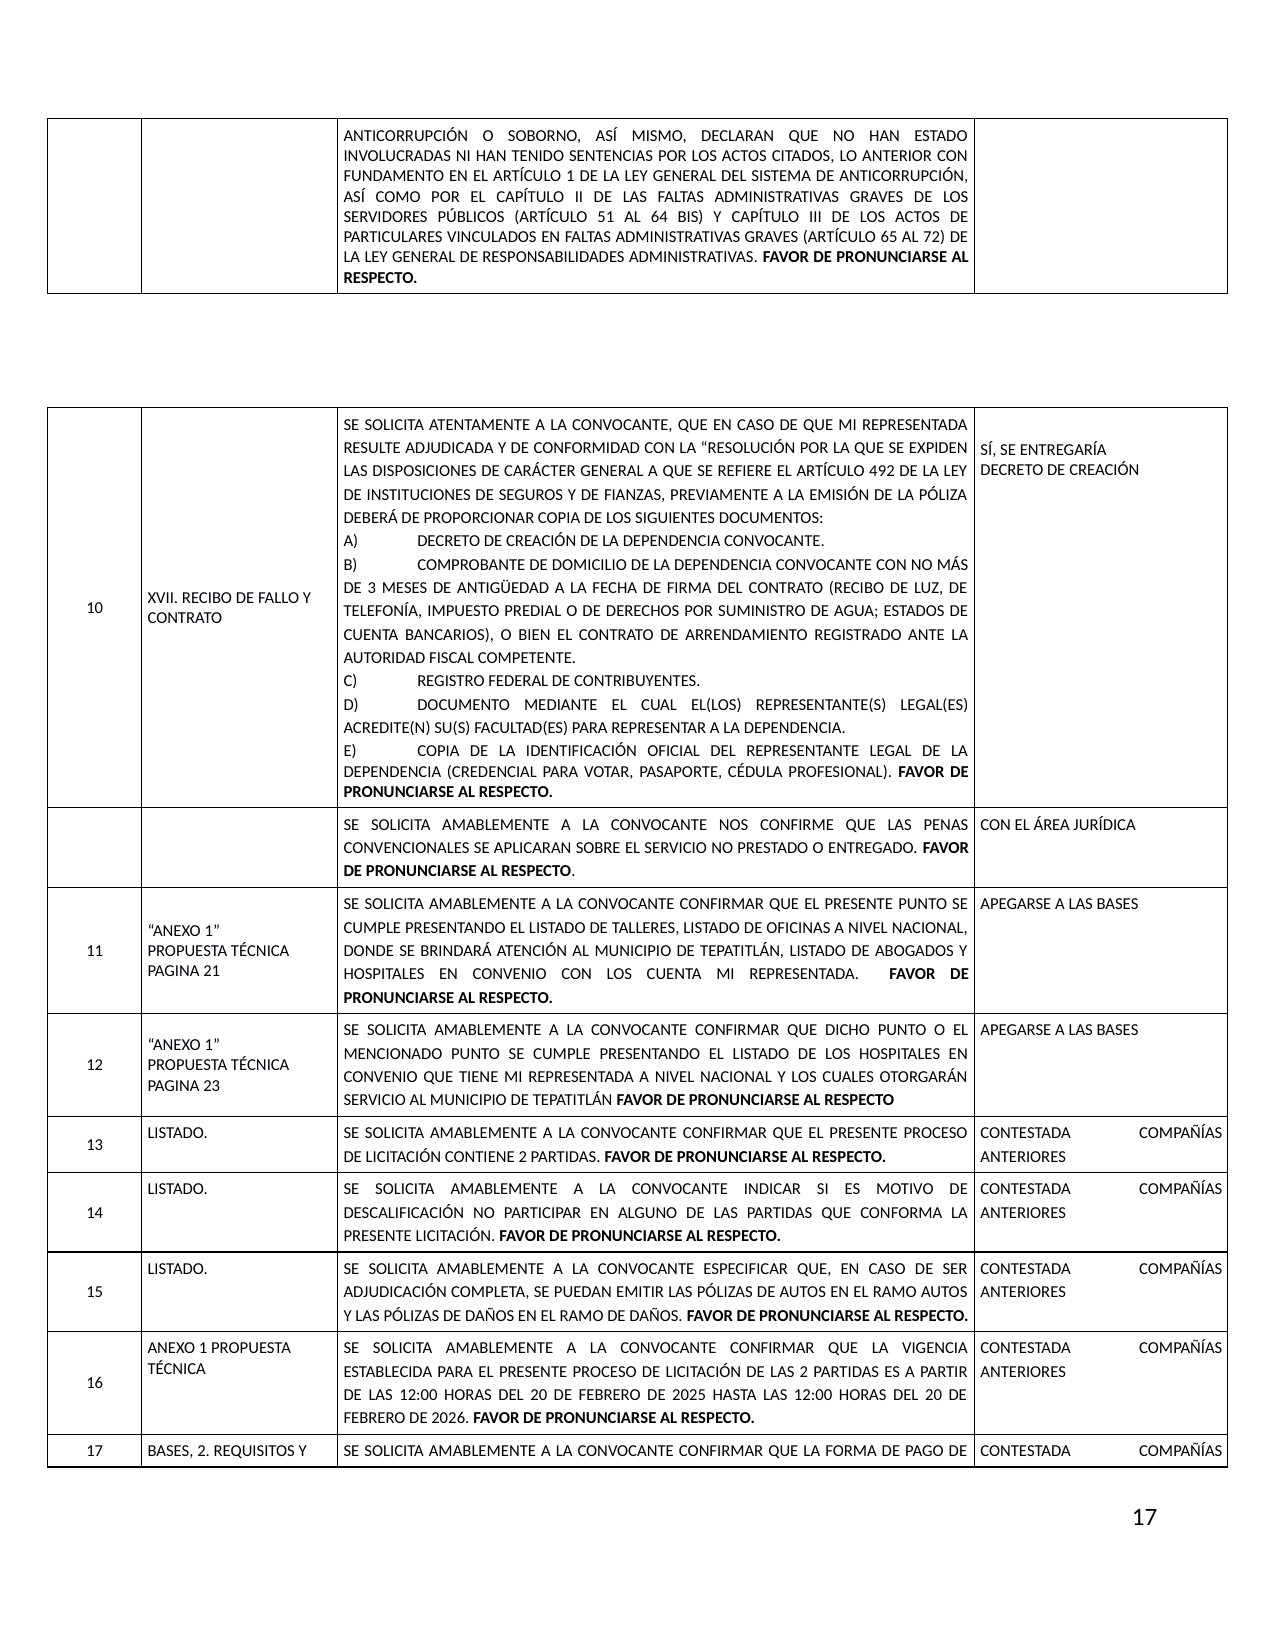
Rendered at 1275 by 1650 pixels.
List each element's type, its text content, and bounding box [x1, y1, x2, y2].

table_cell [47, 294, 142, 407]
table_cell ANEXO 1 PROPUESTA TÉCNICA [142, 1332, 337, 1434]
table_cell [48, 808, 141, 887]
table_cell APEGARSE A LAS BASES [975, 888, 1227, 1013]
table_cell LISTADO. [142, 1173, 337, 1251]
table_cell 12 [48, 1014, 141, 1116]
table_cell SE SOLICITA ATENTAMENTE A LA CONVOCANTE, QUE EN CASO DE QUE MI REPRESENTADA RESULTE ADJUDICADA Y DE CONFORMIDAD CON LA “RESOLUCIÓN POR LA QUE SE EXPIDEN LAS DISPOSICIONES DE CARÁCTER GENERAL A QUE SE REFIERE EL ARTÍCULO 492 DE LA LEY DE INSTITUCIONES DE SEGUROS Y DE FIANZAS, PREVIAMENTE A LA EMISIÓN DE LA PÓLIZA DEBERÁ DE PROPORCIONAR COPIA DE LOS SIGUIENTES DOCUMENTOS: A) DECRETO DE CREACIÓN DE LA DEPENDENCIA CONVOCANTE. B) COMPROBANTE DE DOMICILIO DE LA DEPENDENCIA CONVOCANTE CON NO MÁS DE 3 MESES DE ANTIGÜEDAD A LA FECHA DE FIRMA DEL CONTRATO (RECIBO DE LUZ, DE TELEFONÍA, IMPUESTO PREDIAL O DE DERECHOS POR SUMINISTRO DE AGUA; ESTADOS DE CUENTA BANCARIOS), O BIEN EL CONTRATO DE ARRENDAMIENTO REGISTRADO ANTE LA AUTORIDAD FISCAL COMPETENTE. C) REGISTRO FEDERAL DE CONTRIBUYENTES. D) DOCUMENTO MEDIANTE EL CUAL EL(LOS) REPRESENTANTE(S) LEGAL(ES) ACREDITE(N) SU(S) FACULTAD(ES) PARA REPRESENTAR A LA DEPENDENCIA. E) COPIA DE LA IDENTIFICACIÓN OFICIAL DEL REPRESENTANTE LEGAL DE LA DEPENDENCIA (CREDENCIAL PARA VOTAR, PASAPORTE, CÉDULA PROFESIONAL). FAVOR DE PRONUNCIARSE AL RESPECTO. [338, 408, 974, 807]
table_cell “ANEXO 1” PROPUESTA TÉCNICA PAGINA 23 [142, 1014, 337, 1116]
table_cell CONTESTADA COMPAÑÍAS ANTERIORES [975, 1173, 1227, 1251]
table_cell 11 [48, 888, 141, 1013]
table_cell SÍ, SE ENTREGARÍA DECRETO DE CREACIÓN [975, 408, 1227, 807]
table_cell 14 [48, 1173, 141, 1251]
table_cell SE SOLICITA AMABLEMENTE A LA CONVOCANTE CONFIRMAR QUE LA VIGENCIA ESTABLECIDA PARA EL PRESENTE PROCESO DE LICITACIÓN DE LAS 2 PARTIDAS ES A PARTIR DE LAS 12:00 HORAS DEL 20 DE FEBRERO DE 2025 HASTA LAS 12:00 HORAS DEL 20 DE FEBRERO DE 2026. FAVOR DE PRONUNCIARSE AL RESPECTO. [338, 1332, 974, 1434]
table_cell SE SOLICITA AMABLEMENTE A LA CONVOCANTE NOS CONFIRME QUE LAS PENAS CONVENCIONALES SE APLICARAN SOBRE EL SERVICIO NO PRESTADO O ENTREGADO. FAVOR DE PRONUNCIARSE AL RESPECTO. [338, 808, 974, 887]
table_cell CONTESTADA COMPAÑÍAS ANTERIORES [975, 1117, 1227, 1172]
table_cell XVII. RECIBO DE FALLO Y CONTRATO [142, 408, 337, 807]
table_cell SE SOLICITA AMABLEMENTE A LA CONVOCANTE CONFIRMAR QUE EL PRESENTE PUNTO SE CUMPLE PRESENTANDO EL LISTADO DE TALLERES, LISTADO DE OFICINAS A NIVEL NACIONAL, DONDE SE BRINDARÁ ATENCIÓN AL MUNICIPIO DE TEPATITLÁN, LISTADO DE ABOGADOS Y HOSPITALES EN CONVENIO CON LOS CUENTA MI REPRESENTADA. FAVOR DE PRONUNCIARSE AL RESPECTO. [338, 888, 974, 1013]
table_cell CONTESTADA COMPAÑÍAS ANTERIORES [975, 1332, 1227, 1434]
table_cell 17 [48, 1435, 141, 1466]
table_cell ANTICORRUPCIÓN O SOBORNO, ASÍ MISMO, DECLARAN QUE NO HAN ESTADO INVOLUCRADAS NI HAN TENIDO SENTENCIAS POR LOS ACTOS CITADOS, LO ANTERIOR CON FUNDAMENTO EN EL ARTÍCULO 1 DE LA LEY GENERAL DEL SISTEMA DE ANTICORRUPCIÓN, ASÍ COMO POR EL CAPÍTULO II DE LAS FALTAS ADMINISTRATIVAS GRAVES DE LOS SERVIDORES PÚBLICOS (ARTÍCULO 51 AL 64 BIS) Y CAPÍTULO III DE LOS ACTOS DE PARTICULARES VINCULADOS EN FALTAS ADMINISTRATIVAS GRAVES (ARTÍCULO 65 AL 72) DE LA LEY GENERAL DE RESPONSABILIDADES ADMINISTRATIVAS. FAVOR DE PRONUNCIARSE AL RESPECTO. [338, 119, 974, 293]
table_cell SE SOLICITA AMABLEMENTE A LA CONVOCANTE INDICAR SI ES MOTIVO DE DESCALIFICACIÓN NO PARTICIPAR EN ALGUNO DE LAS PARTIDAS QUE CONFORMA LA PRESENTE LICITACIÓN. FAVOR DE PRONUNCIARSE AL RESPECTO. [338, 1173, 974, 1251]
table_cell CONTESTADA COMPAÑÍAS [975, 1435, 1227, 1466]
table_cell [338, 294, 974, 407]
table_cell 16 [48, 1332, 141, 1434]
table_cell CON EL ÁREA JURÍDICA [975, 808, 1227, 887]
table_cell 13 [48, 1117, 141, 1172]
table_cell [48, 119, 141, 293]
table_cell [142, 808, 337, 887]
table_cell SE SOLICITA AMABLEMENTE A LA CONVOCANTE CONFIRMAR QUE DICHO PUNTO O EL MENCIONADO PUNTO SE CUMPLE PRESENTANDO EL LISTADO DE LOS HOSPITALES EN CONVENIO QUE TIENE MI REPRESENTADA A NIVEL NACIONAL Y LOS CUALES OTORGARÁN SERVICIO AL MUNICIPIO DE TEPATITLÁN FAVOR DE PRONUNCIARSE AL RESPECTO [338, 1014, 974, 1116]
table_cell SE SOLICITA AMABLEMENTE A LA CONVOCANTE ESPECIFICAR QUE, EN CASO DE SER ADJUDICACIÓN COMPLETA, SE PUEDAN EMITIR LAS PÓLIZAS DE AUTOS EN EL RAMO AUTOS Y LAS PÓLIZAS DE DAÑOS EN EL RAMO DE DAÑOS. FAVOR DE PRONUNCIARSE AL RESPECTO. [338, 1253, 974, 1331]
table_cell [142, 294, 338, 407]
table_cell [975, 119, 1227, 293]
table_cell “ANEXO 1” PROPUESTA TÉCNICA PAGINA 21 [142, 888, 337, 1013]
table_cell LISTADO. [142, 1117, 337, 1172]
table_cell APEGARSE A LAS BASES [975, 1014, 1227, 1116]
table_cell LISTADO. [142, 1253, 337, 1331]
table_cell SE SOLICITA AMABLEMENTE A LA CONVOCANTE CONFIRMAR QUE EL PRESENTE PROCESO DE LICITACIÓN CONTIENE 2 PARTIDAS. FAVOR DE PRONUNCIARSE AL RESPECTO. [338, 1117, 974, 1172]
table_cell 10 [48, 408, 141, 807]
table_cell BASES, 2. REQUISITOS Y [142, 1435, 337, 1466]
table_cell [974, 294, 1228, 407]
table_cell SE SOLICITA AMABLEMENTE A LA CONVOCANTE CONFIRMAR QUE LA FORMA DE PAGO DE [338, 1435, 974, 1466]
table_cell [142, 119, 337, 293]
table_cell CONTESTADA COMPAÑÍAS ANTERIORES [975, 1253, 1227, 1331]
table_cell 15 [48, 1253, 141, 1331]
